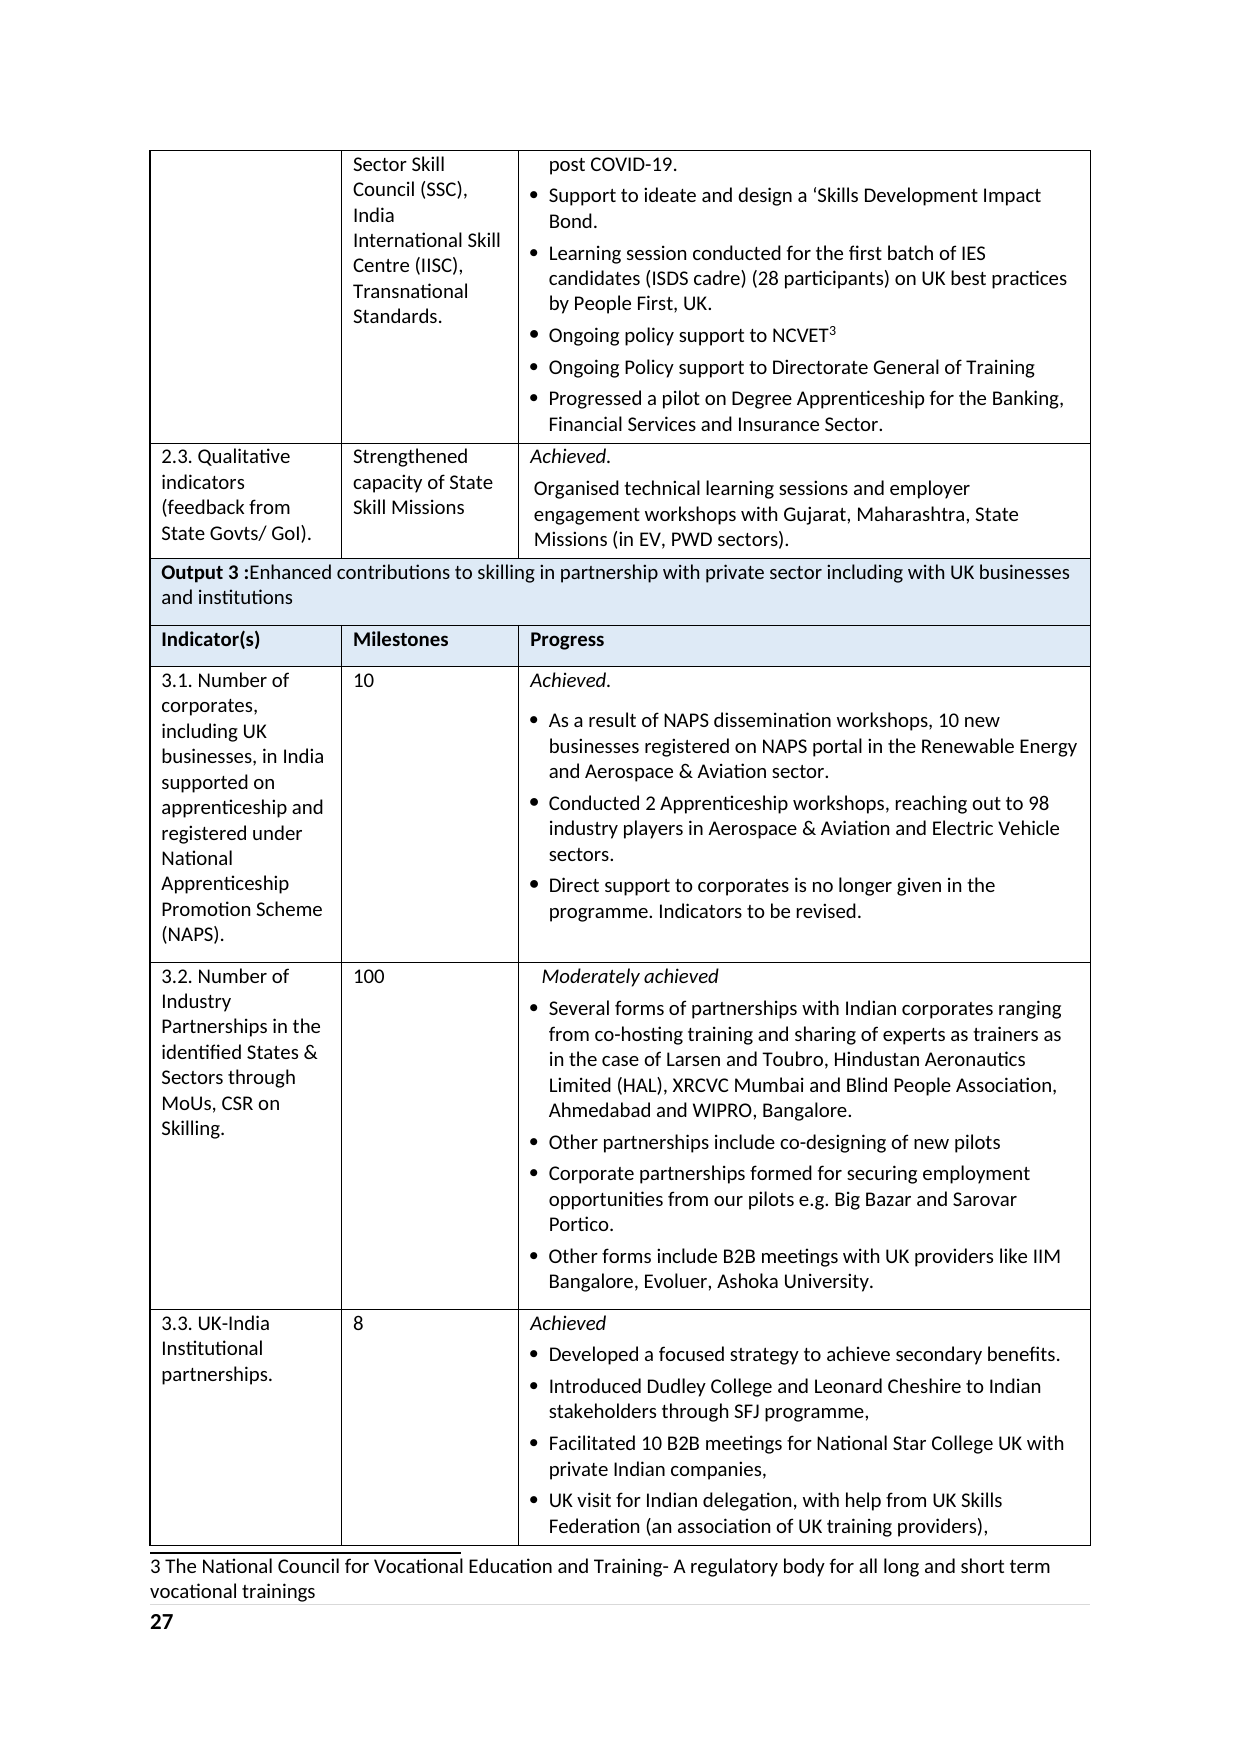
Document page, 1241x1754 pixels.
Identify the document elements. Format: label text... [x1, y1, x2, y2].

table_cell [151, 151, 341, 443]
table_cell Achieved Developed a focused strategy to achieve secondary benefits. Introduced Dudley College and Leonard Cheshire to Indian stakeholders through SFJ programme, Facilitated 10 B2B meetings for National Star College UK with private Indian companies, UK visit for Indian delegation, with help from UK Skills Federation (an association of UK training providers), Designed India visit for 11 UK delegates to introduce them to Indian skills market in March 2020. The activity got halted due to coronavirus pandemic. Designing an e-session of UK providers. [519, 1310, 1090, 1544]
table_cell 100 [342, 963, 518, 1309]
table_cell 3.3. UK-India Institutional partnerships. [151, 1310, 341, 1544]
table_cell 2.3. Qualitative indicators (feedback from State Govts/ GoI). [151, 444, 341, 558]
table_header Moderately achieved [531, 964, 813, 995]
table_cell 10 [342, 667, 518, 962]
table_cell Strengthened capacity of State Skill Missions [342, 444, 518, 558]
table_cell Achieved. As a result of NAPS dissemination workshops, 10 new businesses registered on NAPS portal in the Renewable Energy and Aerospace & Aviation sector. Conducted 2 Apprenticeship workshops, reaching out to 98 industry players in Aerospace & Aviation and Electric Vehicle sectors. Direct support to corporates is no longer given in the programme. Indicators to be revised. [519, 667, 1090, 962]
table_cell Sector Skill Council (SSC), India International Skill Centre (IISC), Transnational Standards. [342, 151, 518, 443]
table_cell 8 [342, 1310, 518, 1544]
table_cell Milestones [342, 626, 518, 666]
table_cell Indicator(s) [151, 626, 341, 666]
table_cell post COVID-19. Support to ideate and design a ‘Skills Development Impact Bond. Learning session conducted for the first batch of IES candidates (ISDS cadre) (28 participants) on UK best practices by People First, UK. Ongoing policy support to NCVET Ongoing Policy support to Directorate General of Training Progressed a pilot on Degree Apprenticeship for the Banking, Financial Services and Insurance Sector. [519, 151, 1090, 443]
table_cell Output 3 :Enhanced contributions to skilling in partnership with private sector including with UK businesses and institutions [151, 559, 1090, 625]
table_cell Several forms of partnerships with Indian corporates ranging from co-hosting training and sharing of experts as trainers as in the case of Larsen and Toubro, Hindustan Aeronautics Limited (HAL), XRCVC Mumbai and Blind People Association, Ahmedabad and WIPRO, Bangalore. Other partnerships include co-designing of new pilots Corporate partnerships formed for securing employment opportunities from our pilots e.g. Big Bazar and Sarovar Portico. Other forms include B2B meetings with UK providers like IIM Bangalore, Evoluer, Ashoka University. [519, 963, 1090, 1309]
table_cell 3.1. Number of corporates, including UK businesses, in India supported on apprenticeship and registered under National Apprenticeship Promotion Scheme (NAPS). [151, 667, 341, 962]
table_cell 3.2. Number of Industry Partnerships in the identified States & Sectors through MoUs, CSR on Skilling. [151, 963, 341, 1309]
table_cell Achieved. Organised technical learning sessions and employer engagement workshops with Gujarat, Maharashtra, State Missions (in EV, PWD sectors). [519, 444, 1090, 558]
table_cell Progress [519, 626, 1090, 666]
